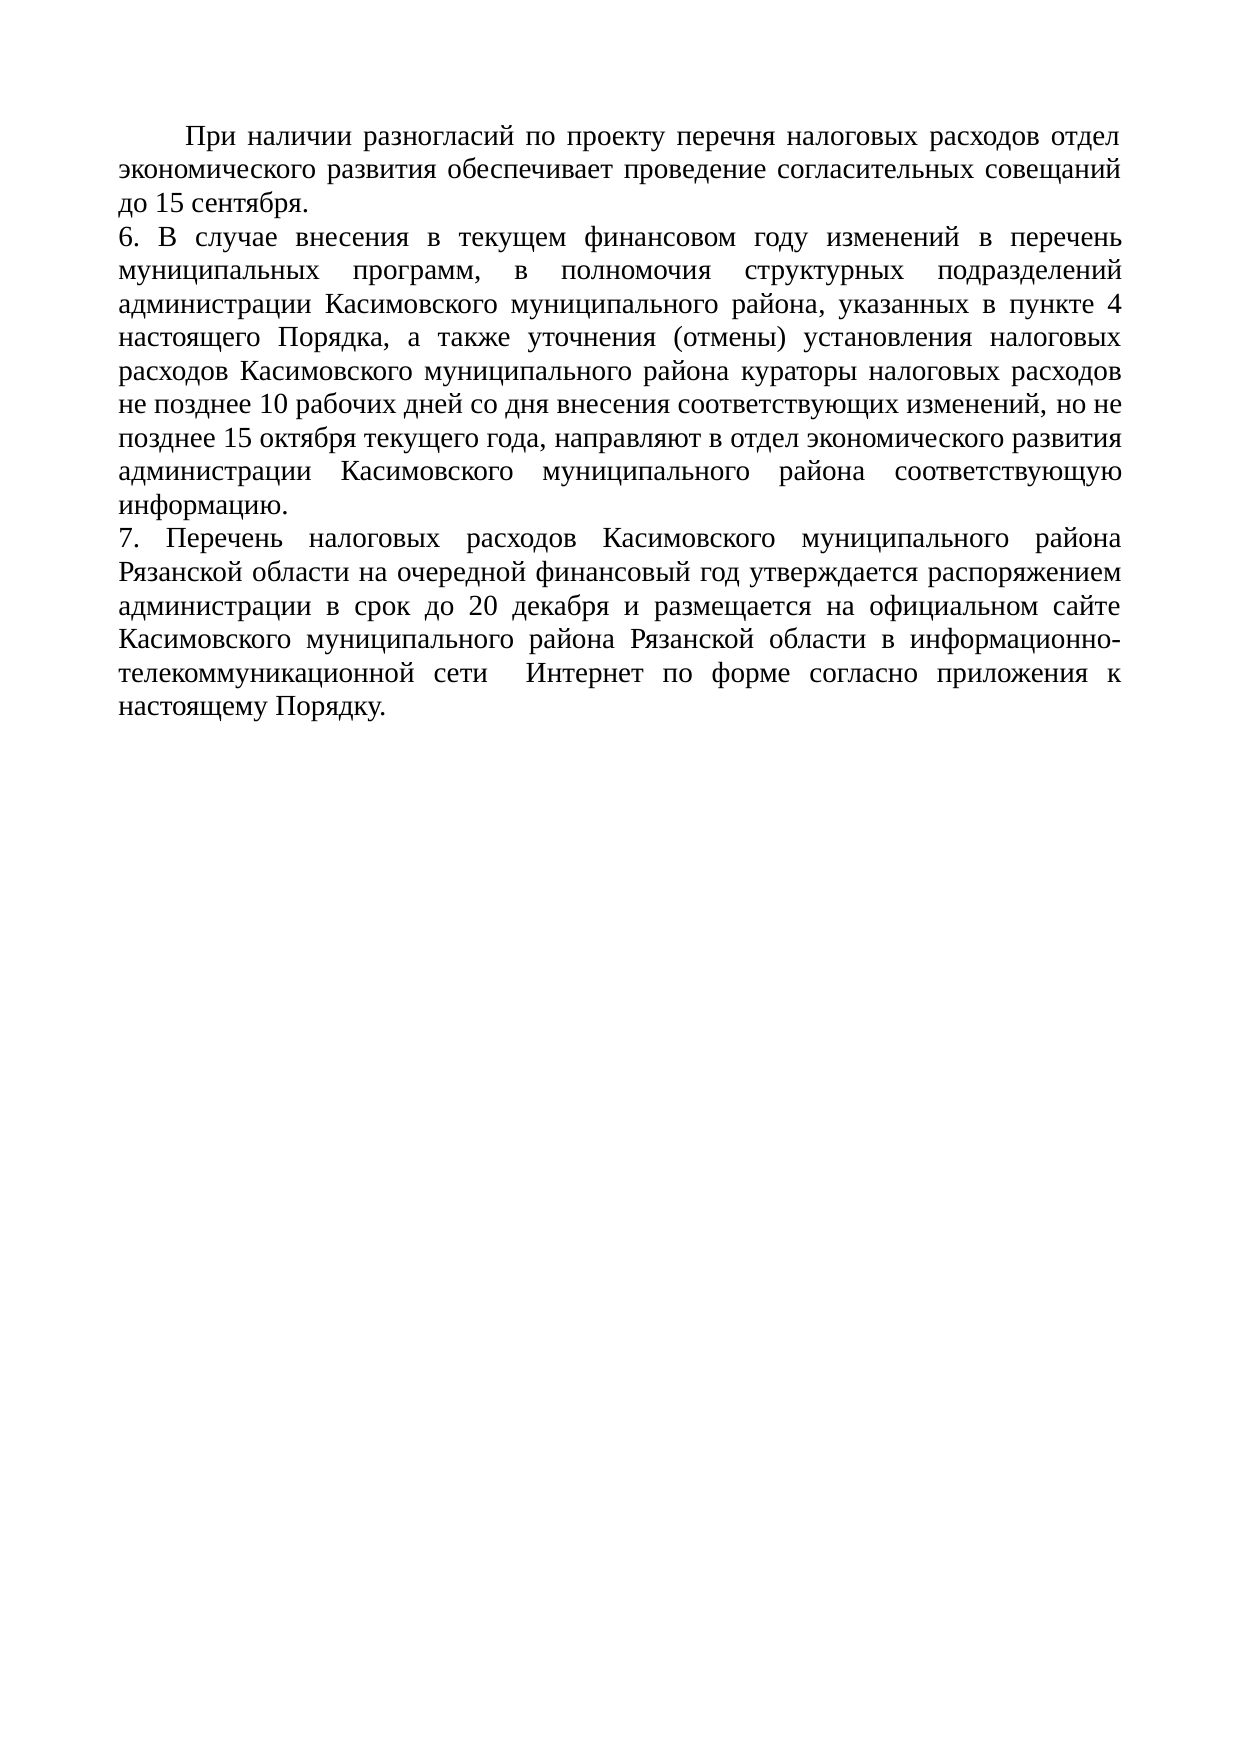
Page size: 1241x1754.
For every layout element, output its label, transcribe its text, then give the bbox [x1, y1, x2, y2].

text 6. В случае внесения в текущем финансовом году изменений в перечень муниципальных программ, в полномочия структурных подразделений администрации Касимовского муниципального района, указанных в пункте 4 настоящего Порядка, а также уточнения (отмены) установления налоговых расходов Касимовского муниципального района кураторы налоговых расходов не позднее 10 рабочих дней со дня внесения соответствующих изменений, но не позднее 15 октября текущего года, направляют в отдел экономического развития администрации Касимовского муниципального района соответствующую информацию. [118, 219, 1122, 521]
text При наличии разногласий по проекту перечня налоговых расходов отдел экономического развития обеспечивает проведение согласительных совещаний до 15 сентября. [118, 118, 1122, 219]
text 7. Перечень налоговых расходов Касимовского муниципального района Рязанской области на очередной финансовый год утверждается распоряжением администрации в срок до 20 декабря и размещается на официальном сайте Касимовского муниципального района Рязанской области в информационно-телекоммуникационной сети Интернет по форме согласно приложения к настоящему Порядку. [118, 521, 1122, 722]
